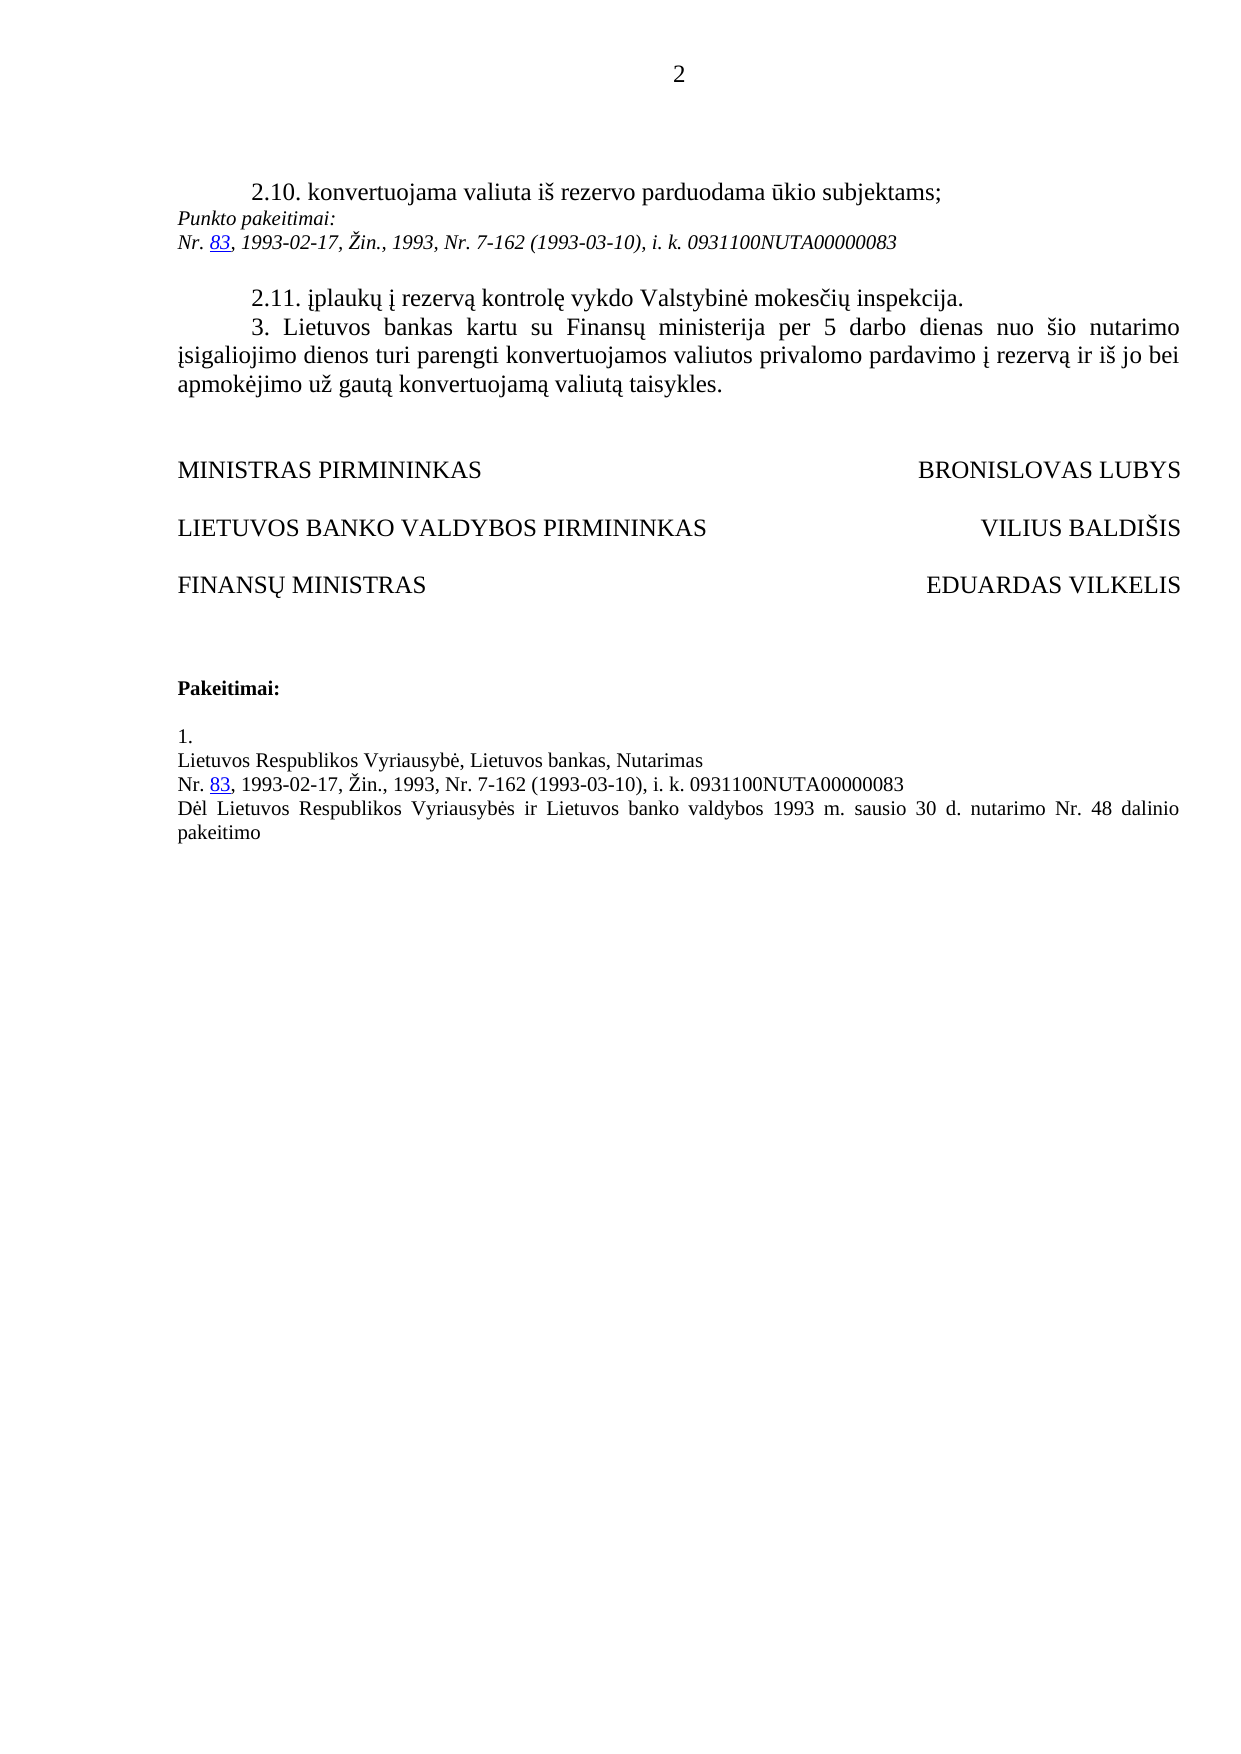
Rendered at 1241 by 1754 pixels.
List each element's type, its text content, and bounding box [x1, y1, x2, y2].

text Dėl Lietuvos Respublikos Vyriausybės ir Lietuvos banko valdybos 1993 m. sausio 30 d. nutarimo Nr. 48 dalinio pakeitimo [177, 796, 1181, 844]
text 2.10. konvertuojama valiuta iš rezervo parduodama ūkio subjektams; [177, 177, 1181, 206]
text 3. Lietuvos bankas kartu su Finansų ministerija per 5 darbo dienas nuo šio nutarimo įsigaliojimo dienos turi parengti konvertuojamos valiutos privalomo pardavimo į rezervą ir iš jo bei apmokėjimo už gautą konvertuojamą valiutą taisykles. [177, 312, 1181, 398]
text Nr. 83, 1993-02-17, Žin., 1993, Nr. 7-162 (1993-03-10), i. k. 0931100NUTA00000083 [177, 772, 1181, 796]
text MINISTRAS PIRMININKAS BRONISLOVAS LUBYS [177, 455, 1181, 484]
text Pakeitimai: [177, 676, 1181, 700]
text Nr. 83, 1993-02-17, Žin., 1993, Nr. 7-162 (1993-03-10), i. k. 0931100NUTA00000083 [177, 230, 1181, 254]
text LIETUVOS BANKO VALDYBOS PIRMININKAS VILIUS BALDIŠIS [177, 513, 1181, 542]
text Punkto pakeitimai: [177, 206, 1181, 230]
text FINANSŲ MINISTRAS EDUARDAS VILKELIS [177, 570, 1181, 599]
text 1. [177, 724, 1181, 748]
text 2.11. įplaukų į rezervą kontrolę vykdo Valstybinė mokesčių inspekcija. [177, 283, 1181, 312]
text Lietuvos Respublikos Vyriausybė, Lietuvos bankas, Nutarimas [177, 748, 1181, 772]
